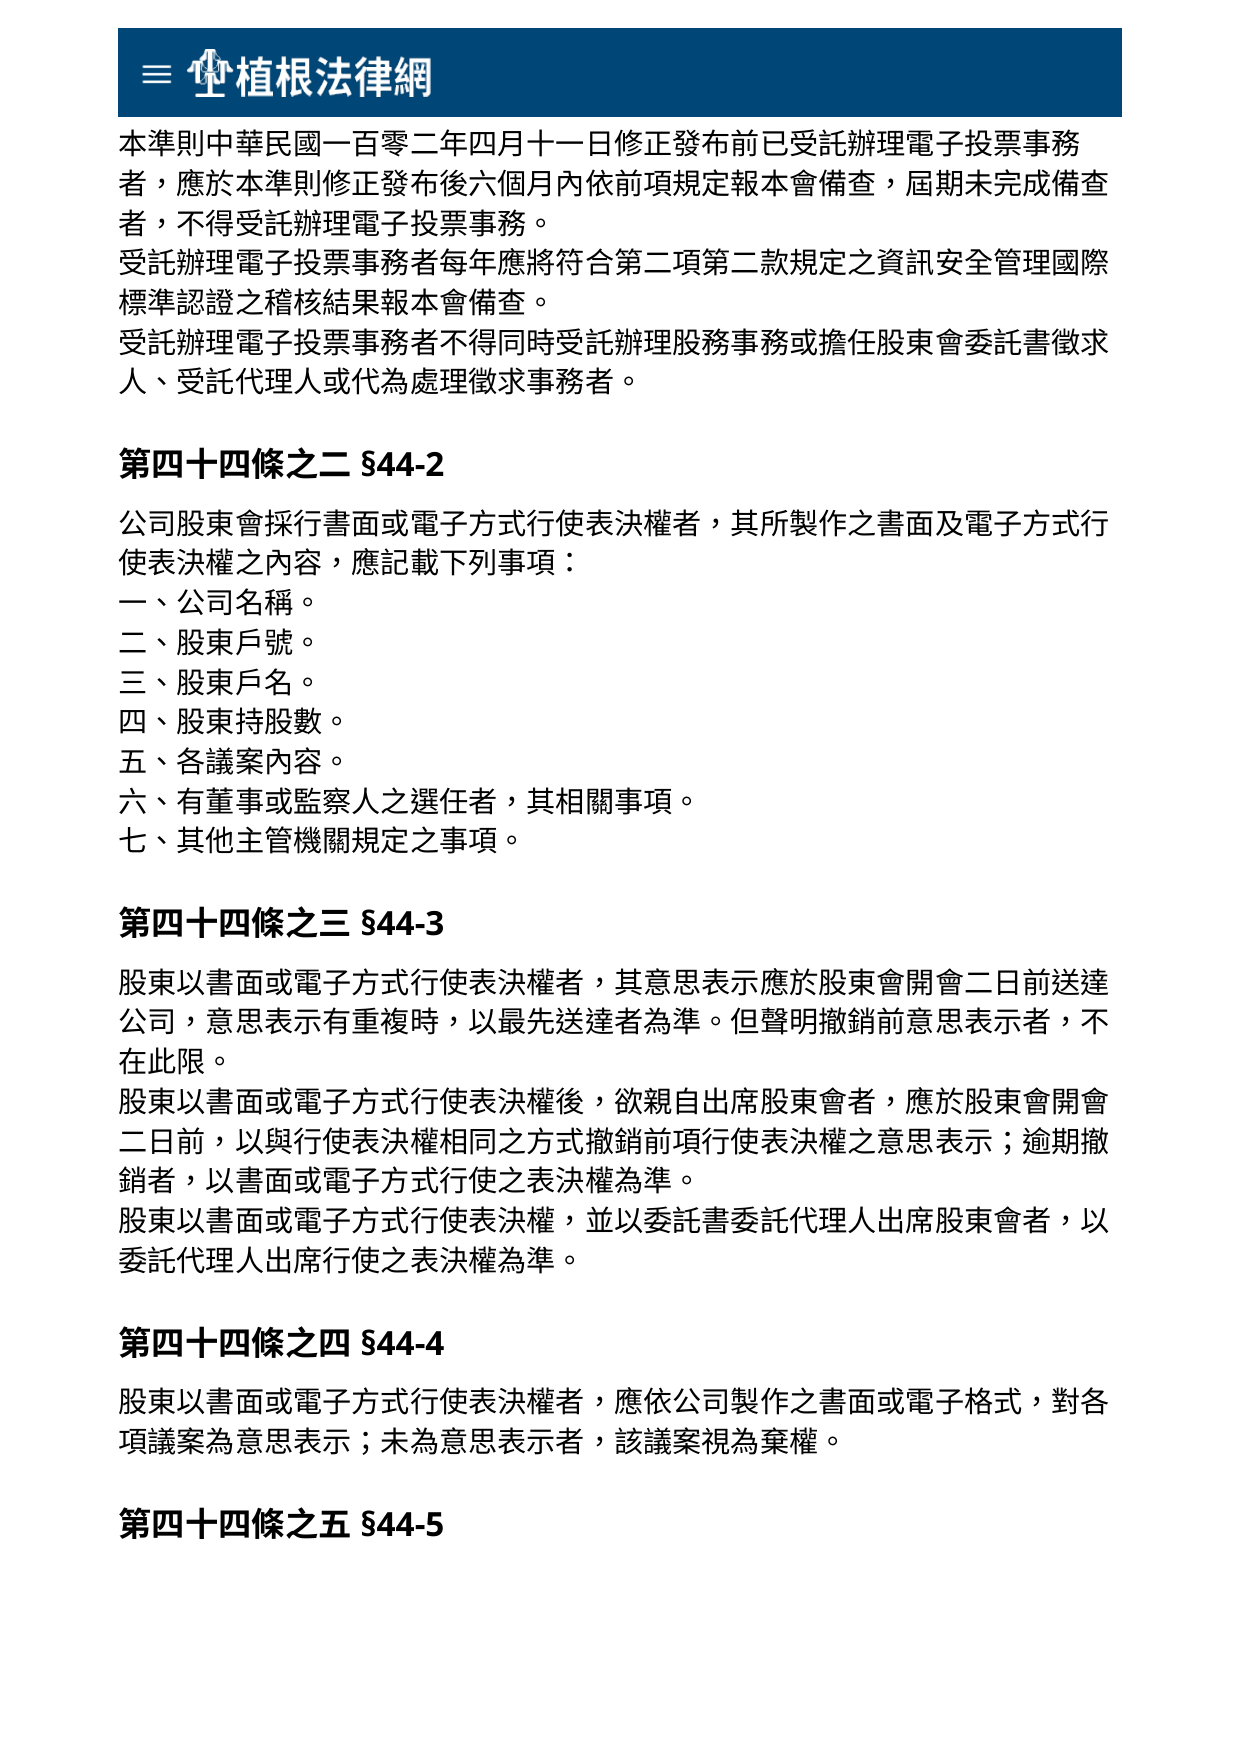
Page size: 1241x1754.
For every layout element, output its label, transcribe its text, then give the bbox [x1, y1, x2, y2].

text 公司股東會採行書面或電子方式行使表決權者，其所製作之書面及電子方式行使表決權之內容，應記載下列事項： [118, 503, 1122, 582]
text 受託辦理電子投票事務者每年應將符合第二項第二款規定之資訊安全管理國際標準認證之稽核結果報本會備查。 [118, 243, 1122, 322]
text 第四十四條之二 §44-2 [118, 441, 1122, 486]
text 第四十四條之五 §44-5 [118, 1500, 1122, 1546]
text 股東以書面或電子方式行使表決權，並以委託書委託代理人出席股東會者，以委託代理人出席行使之表決權為準。 [118, 1200, 1122, 1279]
text 股東以書面或電子方式行使表決權後，欲親自出席股東會者，應於股東會開會二日前，以與行使表決權相同之方式撤銷前項行使表決權之意思表示；逾期撤銷者，以書面或電子方式行使之表決權為準。 [118, 1081, 1122, 1200]
text 七、其他主管機關規定之事項。 [118, 821, 1122, 860]
text 受託辦理電子投票事務者不得同時受託辦理股務事務或擔任股東會委託書徵求人、受託代理人或代為處理徵求事務者。 [118, 322, 1122, 401]
text 三、股東戶名。 [118, 662, 1122, 702]
text 股東以書面或電子方式行使表決權者，應依公司製作之書面或電子格式，對各項議案為意思表示；未為意思表示者，該議案視為棄權。 [118, 1381, 1122, 1461]
text 六、有董事或監察人之選任者，其相關事項。 [118, 781, 1122, 821]
text 第四十四條之三 §44-3 [118, 900, 1122, 945]
text 四、股東持股數。 [118, 702, 1122, 741]
text 二、股東戶號。 [118, 622, 1122, 662]
text 本準則中華民國一百零二年四月十一日修正發布前已受託辦理電子投票事務者，應於本準則修正發布後六個月內依前項規定報本會備查，屆期未完成備查者，不得受託辦理電子投票事務。 [118, 123, 1122, 243]
picture [118, 28, 1122, 117]
text 五、各議案內容。 [118, 741, 1122, 781]
text 第四十四條之四 §44-4 [118, 1319, 1122, 1365]
text 一、公司名稱。 [118, 582, 1122, 622]
text 股東以書面或電子方式行使表決權者，其意思表示應於股東會開會二日前送達公司，意思表示有重複時，以最先送達者為準。但聲明撤銷前意思表示者，不在此限。 [118, 962, 1122, 1081]
